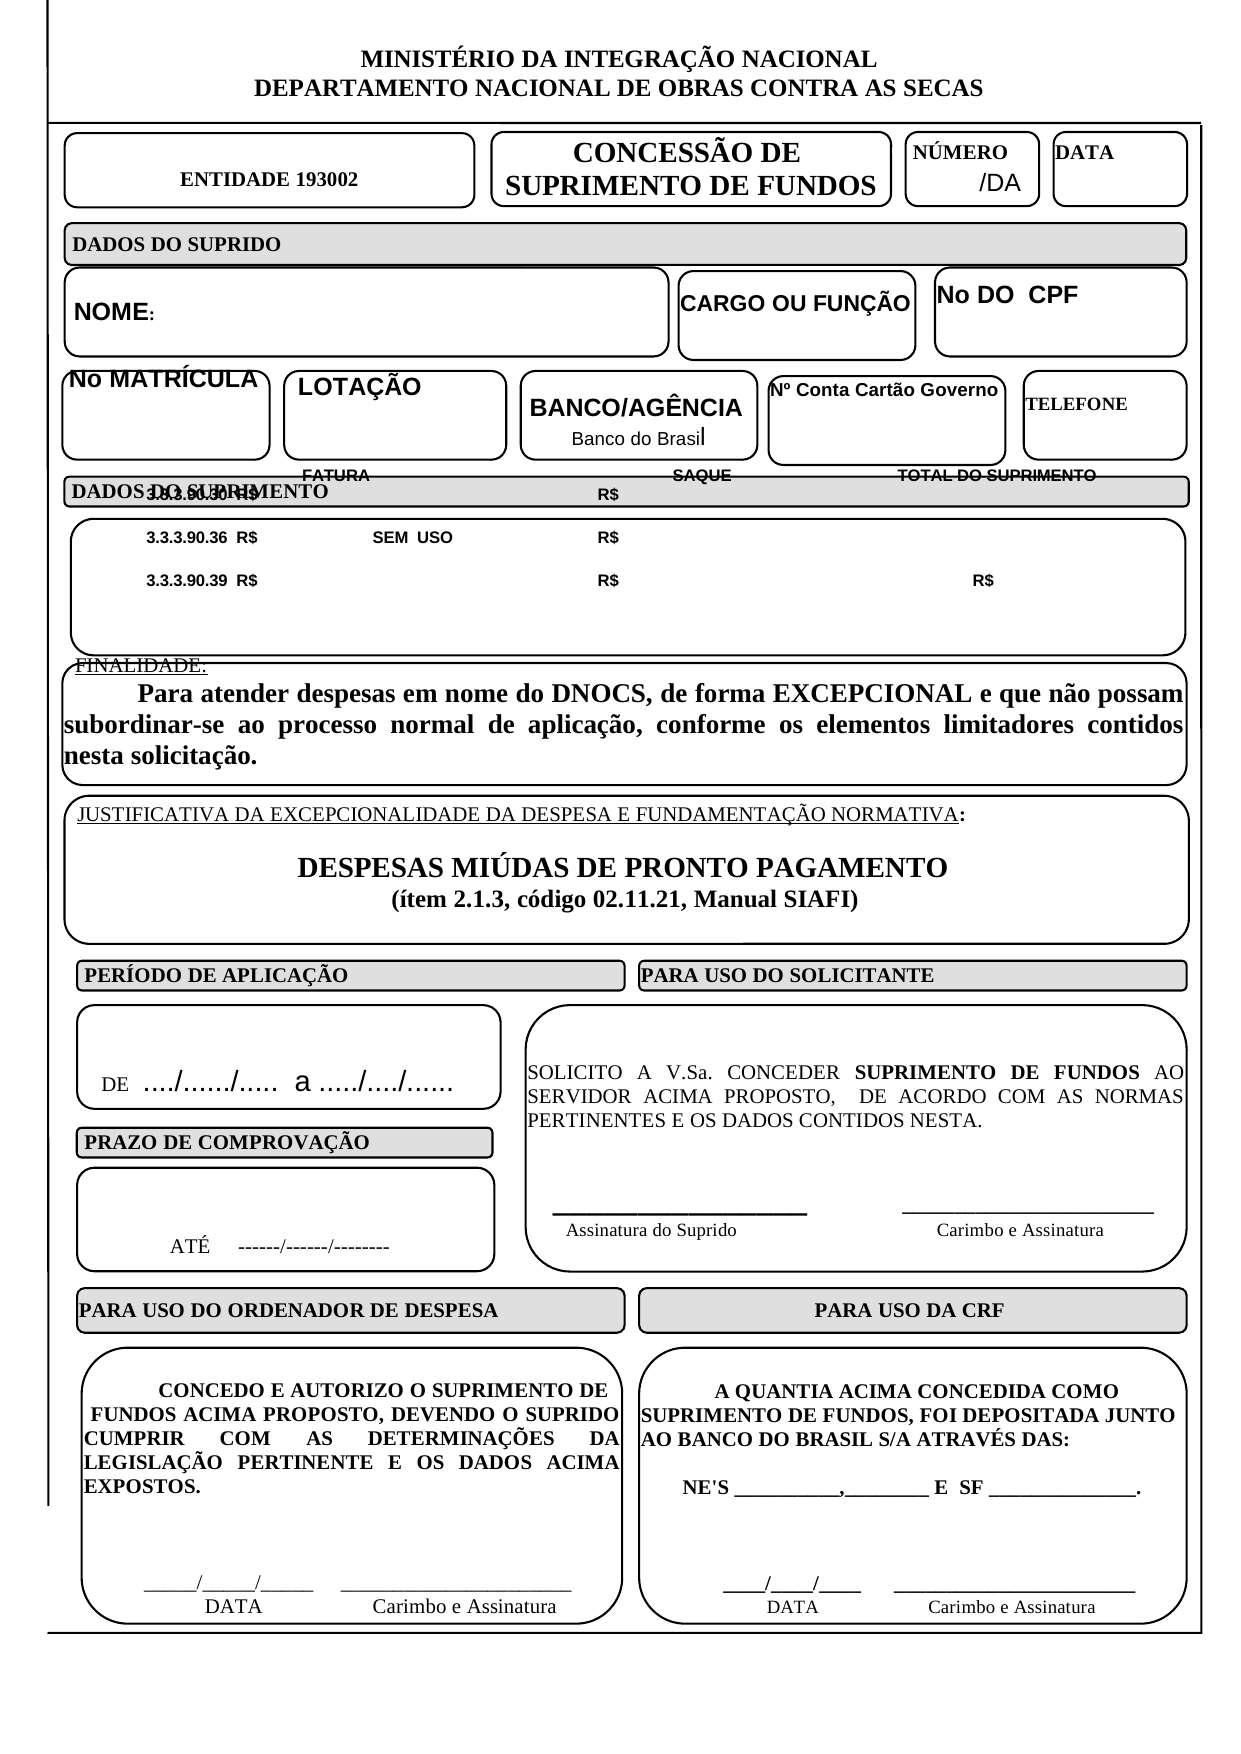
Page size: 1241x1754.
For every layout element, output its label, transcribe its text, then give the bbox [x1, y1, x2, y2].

text DEPARTAMENTO NACIONAL DE OBRAS CONTRA AS SECAS [49, 73, 1191, 102]
text MINISTÉRIO DA INTEGRAÇÃO NACIONAL [49, 44, 1191, 73]
